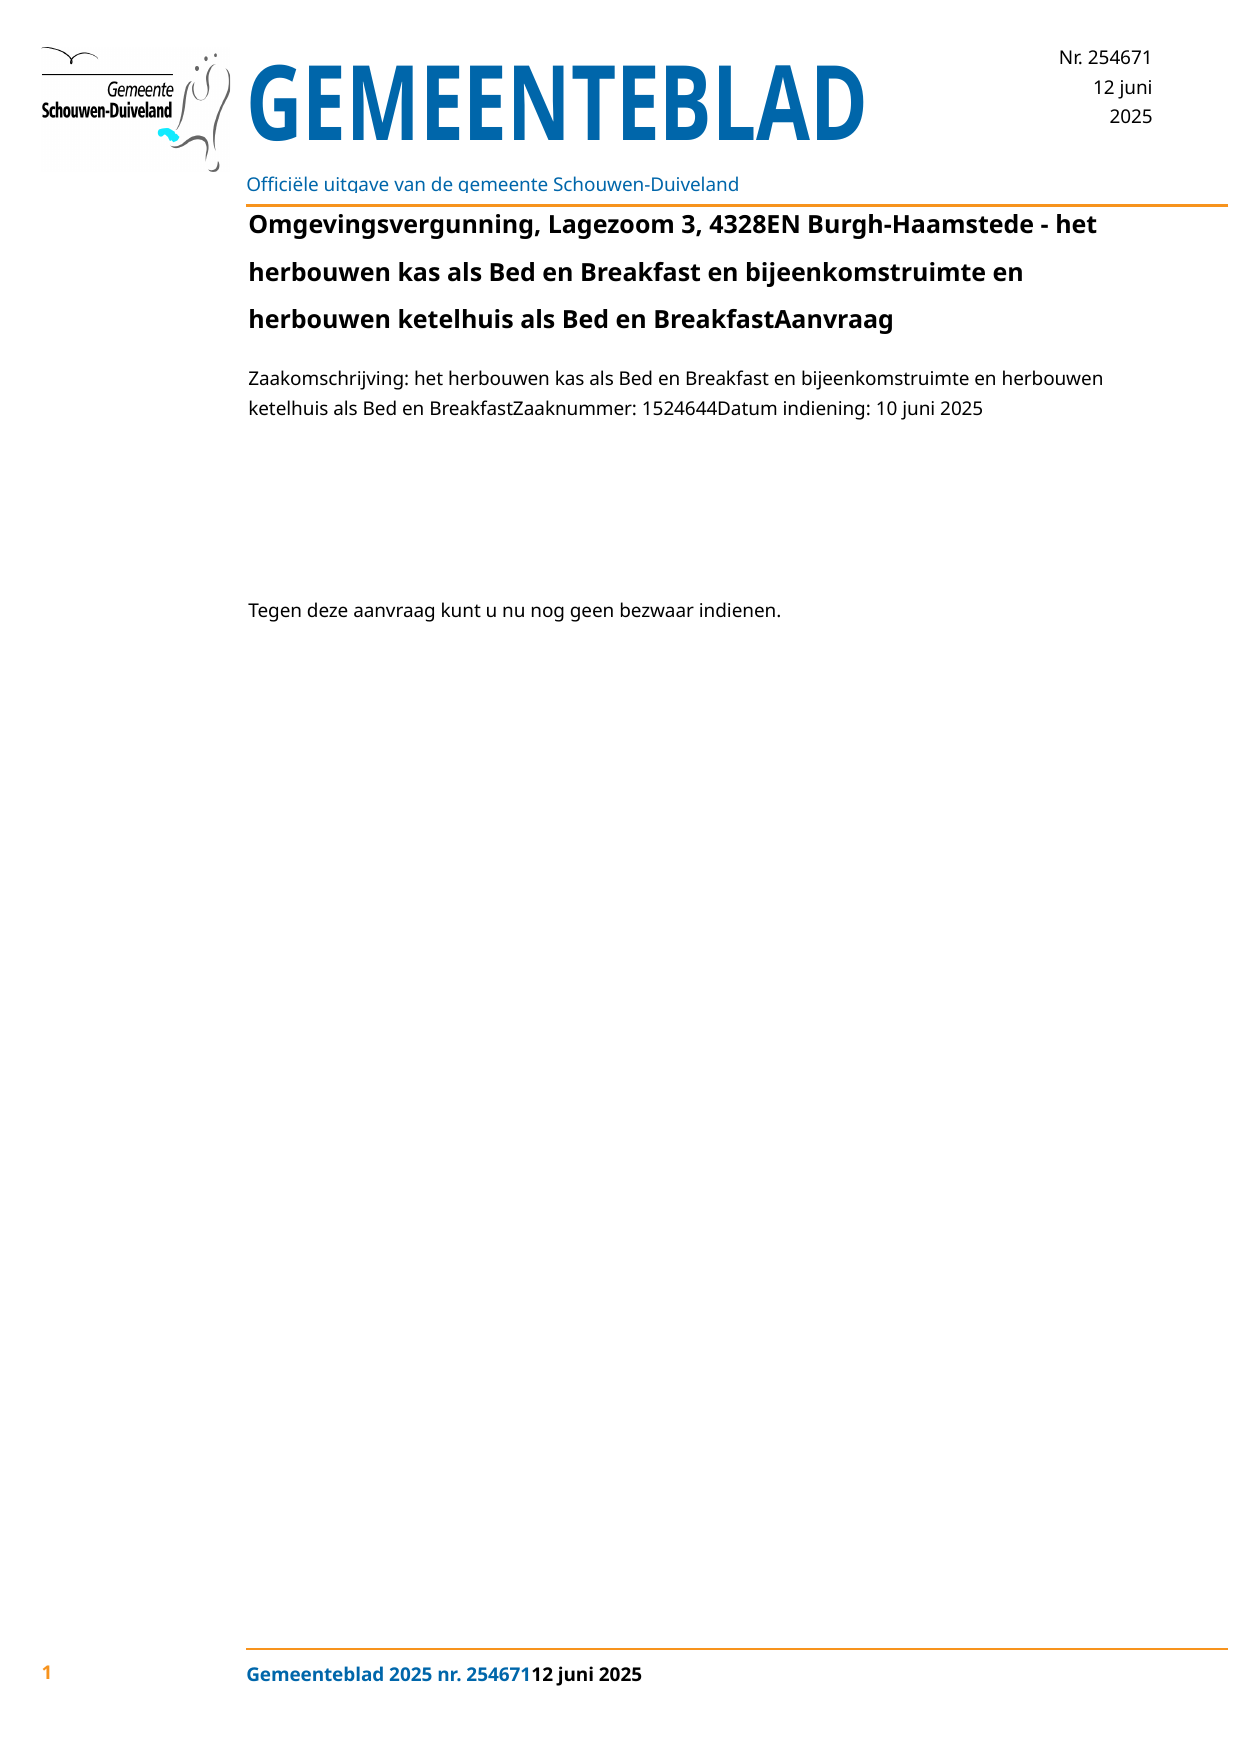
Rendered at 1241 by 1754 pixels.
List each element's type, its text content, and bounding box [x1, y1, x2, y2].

text Tegen deze aanvraag kunt u nu nog geen bezwaar indienen. [248, 597, 1152, 622]
text Zaakomschrijving: het herbouwen kas als Bed en Breakfast en bijeenkomstruimte en herbouwen ketelhuis als Bed en BreakfastZaaknummer: 1524644Datum indiening: 10 juni 2025 [248, 366, 1152, 421]
picture [41, 47, 231, 172]
text Omgevingsvergunning, Lagezoom 3, 4328EN Burgh-Haamstede - het herbouwen kas als Bed en Breakfast en bijeenkomstruimte en herbouwen ketelhuis als Bed en BreakfastAanvraag [248, 207, 1152, 336]
